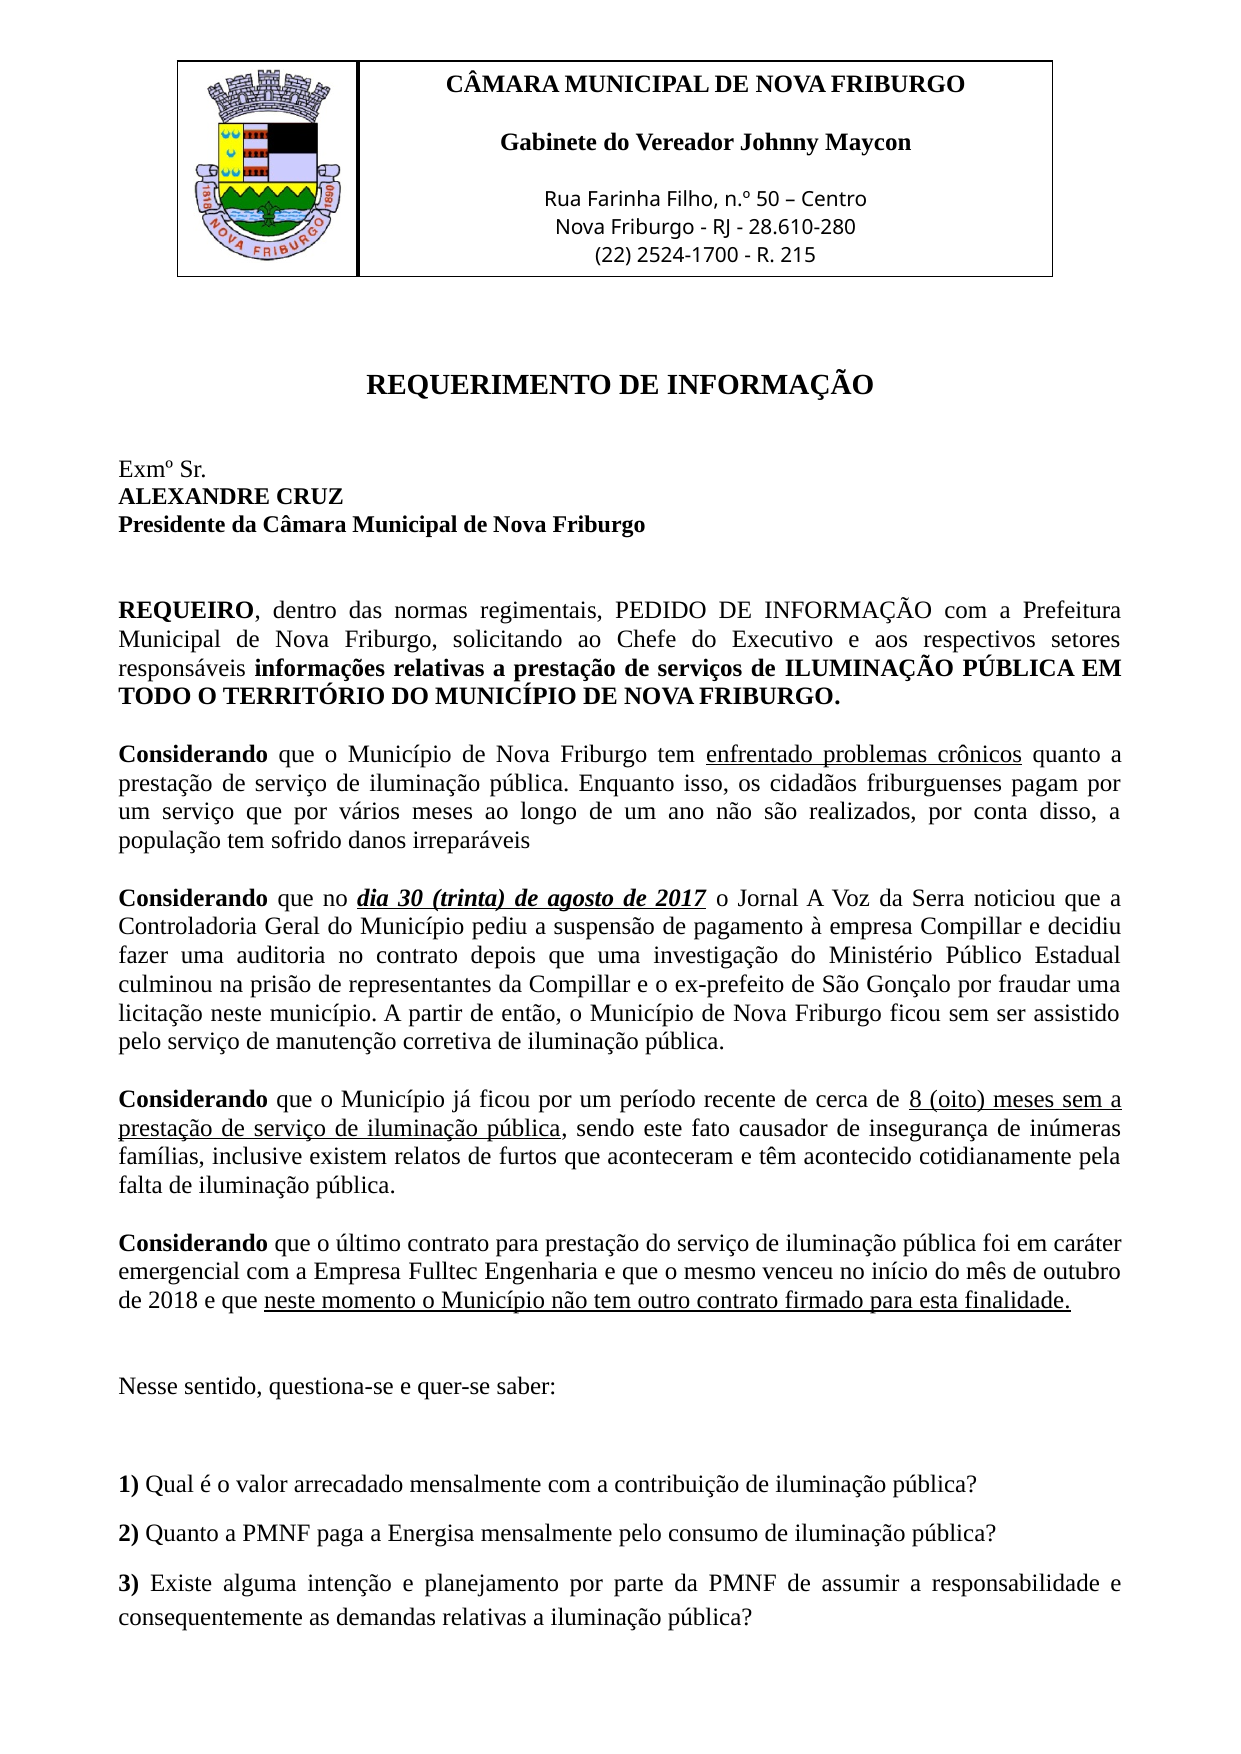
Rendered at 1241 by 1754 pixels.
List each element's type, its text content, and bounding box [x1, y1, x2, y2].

text REQUERIMENTO DE INFORMAÇÃO [118, 367, 1122, 401]
text Considerando que o último contrato para prestação do serviço de iluminação pública foi em caráter emergencial com a Empresa Fulltec Engenharia e que o mesmo venceu no início do mês de outubro de 2018 e que neste momento o Município não tem outro contrato firmado para esta finalidade. [118, 1228, 1122, 1314]
text Considerando que no dia 30 (trinta) de agosto de 2017 o Jornal A Voz da Serra noticiou que a Controladoria Geral do Município pediu a suspensão de pagamento à empresa Compillar e decidiu fazer uma auditoria no contrato depois que uma investigação do Ministério Público Estadual culminou na prisão de representantes da Compillar e o ex-prefeito de São Gonçalo por fraudar uma licitação neste município. A partir de então, o Município de Nova Friburgo ficou sem ser assistido pelo serviço de manutenção corretiva de iluminação pública. [118, 883, 1122, 1055]
text Rua Farinha Filho, n.º 50 – Centro Nova Friburgo - RJ - 28.610-280 (22) 2524-1700 - R. 215 [374, 184, 1037, 268]
text Exmº Sr. [118, 454, 1122, 482]
picture [193, 69, 356, 263]
text Gabinete do Vereador Johnny Maycon [374, 127, 1037, 155]
text CÂMARA MUNICIPAL DE NOVA FRIBURGO [374, 69, 1037, 98]
text Considerando que o Município de Nova Friburgo tem enfrentado problemas crônicos quanto a prestação de serviço de iluminação pública. Enquanto isso, os cidadãos friburguenses pagam por um serviço que por vários meses ao longo de um ano não são realizados, por conta disso, a população tem sofrido danos irreparáveis [118, 739, 1122, 854]
text REQUEIRO, dentro das normas regimentais, PEDIDO DE INFORMAÇÃO com a Prefeitura Municipal de Nova Friburgo, solicitando ao Chefe do Executivo e aos respectivos setores responsáveis informações relativas a prestação de serviços de ILUMINAÇÃO PÚBLICA EM TODO O TERRITÓRIO DO MUNICÍPIO DE NOVA FRIBURGO. [118, 595, 1122, 710]
text 1) Qual é o valor arrecadado mensalmente com a contribuição de iluminação pública? [118, 1469, 1122, 1498]
text Nesse sentido, questiona-se e quer-se saber: [118, 1371, 1122, 1400]
text Presidente da Câmara Municipal de Nova Friburgo [118, 510, 1122, 538]
text ALEXANDRE CRUZ [118, 482, 1122, 510]
text 2) Quanto a PMNF paga a Energisa mensalmente pelo consumo de iluminação pública? [118, 1518, 1122, 1547]
text 3) Existe alguma intenção e planejamento por parte da PMNF de assumir a responsabilidade e consequentemente as demandas relativas a iluminação pública? [118, 1568, 1122, 1631]
text Considerando que o Município já ficou por um período recente de cerca de 8 (oito) meses sem a prestação de serviço de iluminação pública, sendo este fato causador de insegurança de inúmeras famílias, inclusive existem relatos de furtos que aconteceram e têm acontecido cotidianamente pela falta de iluminação pública. [118, 1084, 1122, 1199]
